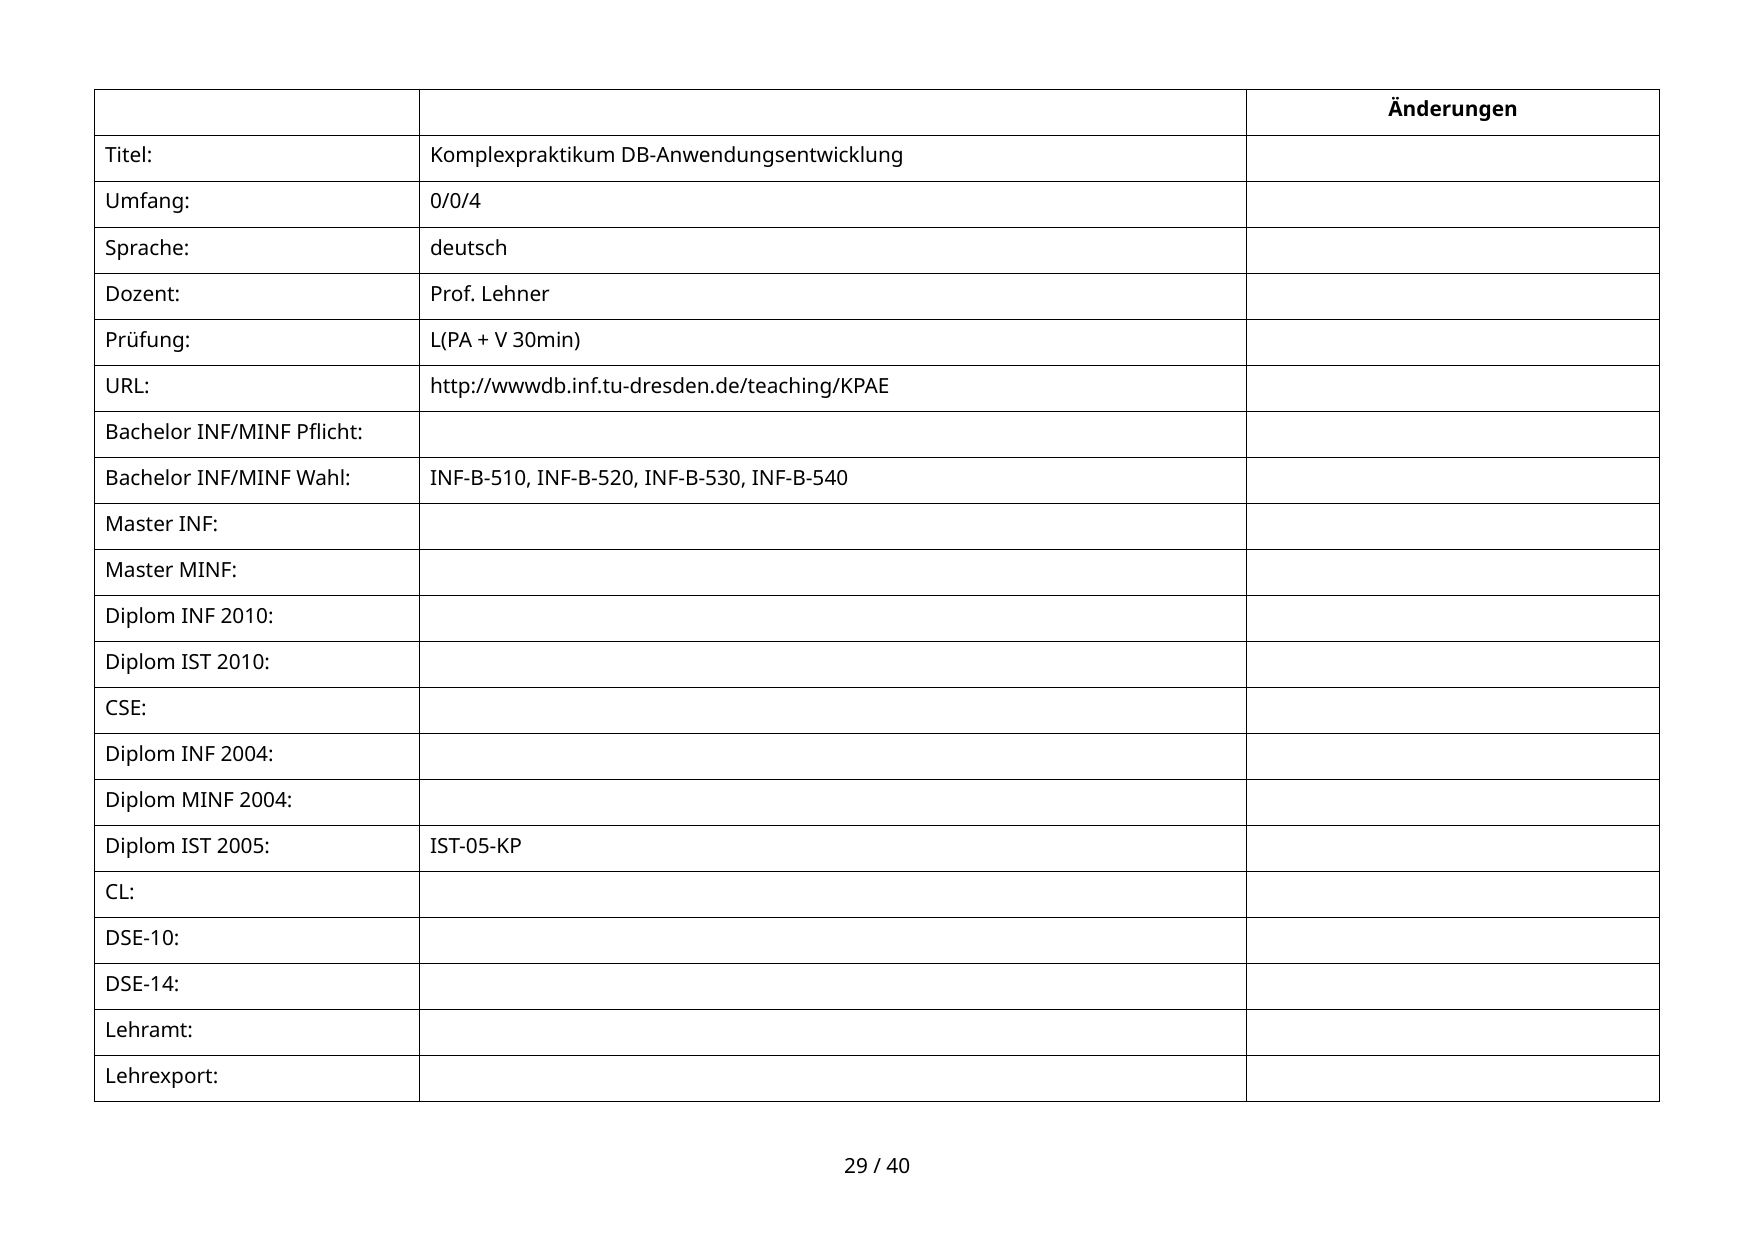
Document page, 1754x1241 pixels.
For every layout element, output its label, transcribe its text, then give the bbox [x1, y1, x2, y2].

table_cell Diplom INF 2004: [95, 734, 419, 779]
table_cell INF-B-510, INF-B-520, INF-B-530, INF-B-540 [420, 458, 1246, 503]
table_cell Diplom MINF 2004: [95, 780, 419, 825]
table_cell DSE-14: [95, 964, 419, 1009]
table_cell deutsch [420, 228, 1246, 273]
table_cell [1247, 136, 1659, 181]
table_cell Titel: [95, 136, 419, 181]
table_cell [420, 642, 1246, 687]
table_cell http://wwwdb.inf.tu-dresden.de/teaching/KPAE [420, 366, 1246, 411]
table_cell [1247, 366, 1659, 411]
table_header Änderungen [1247, 90, 1659, 134]
table_cell [1247, 458, 1659, 503]
table_cell Prüfung: [95, 320, 419, 365]
table_cell [1247, 688, 1659, 733]
table_cell Lehramt: [95, 1010, 419, 1055]
table_cell Diplom IST 2005: [95, 826, 419, 871]
table_cell Diplom INF 2010: [95, 596, 419, 641]
table_cell [1247, 964, 1659, 1009]
table_cell [1247, 918, 1659, 963]
table_cell [420, 412, 1246, 457]
table_header [95, 90, 419, 134]
table_cell [1247, 320, 1659, 365]
table_cell [1247, 550, 1659, 595]
table_cell 0/0/4 [420, 182, 1246, 227]
table_cell Diplom IST 2010: [95, 642, 419, 687]
table_cell [1247, 734, 1659, 779]
table_cell [1247, 1010, 1659, 1055]
table_cell Lehrexport: [95, 1056, 419, 1101]
table_cell [1247, 412, 1659, 457]
table_cell Bachelor INF/MINF Wahl: [95, 458, 419, 503]
table_cell [420, 734, 1246, 779]
table_cell [420, 872, 1246, 917]
table_cell [420, 596, 1246, 641]
table_cell Prof. Lehner [420, 274, 1246, 319]
table_cell [1247, 642, 1659, 687]
table_cell Umfang: [95, 182, 419, 227]
table_cell [420, 504, 1246, 549]
table_cell [1247, 780, 1659, 825]
table_cell [1247, 1056, 1659, 1101]
table_cell Master MINF: [95, 550, 419, 595]
table_cell [420, 550, 1246, 595]
table_cell [1247, 872, 1659, 917]
table_cell [420, 1010, 1246, 1055]
table_cell [1247, 596, 1659, 641]
table_cell Bachelor INF/MINF Pflicht: [95, 412, 419, 457]
table_cell [1247, 274, 1659, 319]
table_cell Dozent: [95, 274, 419, 319]
table_cell CL: [95, 872, 419, 917]
table_cell [1247, 504, 1659, 549]
table_cell [1247, 826, 1659, 871]
table_cell [420, 964, 1246, 1009]
table_cell L(PA + V 30min) [420, 320, 1246, 365]
table_cell [420, 688, 1246, 733]
table_cell Master INF: [95, 504, 419, 549]
table_cell Komplexpraktikum DB-Anwendungsentwicklung [420, 136, 1246, 181]
table_header [420, 90, 1246, 134]
table_cell [420, 780, 1246, 825]
table_cell [1247, 228, 1659, 273]
table_cell CSE: [95, 688, 419, 733]
table_cell [1247, 182, 1659, 227]
table_cell DSE-10: [95, 918, 419, 963]
table_cell URL: [95, 366, 419, 411]
table_cell IST-05-KP [420, 826, 1246, 871]
table_cell [420, 918, 1246, 963]
table_cell [420, 1056, 1246, 1101]
table_cell Sprache: [95, 228, 419, 273]
